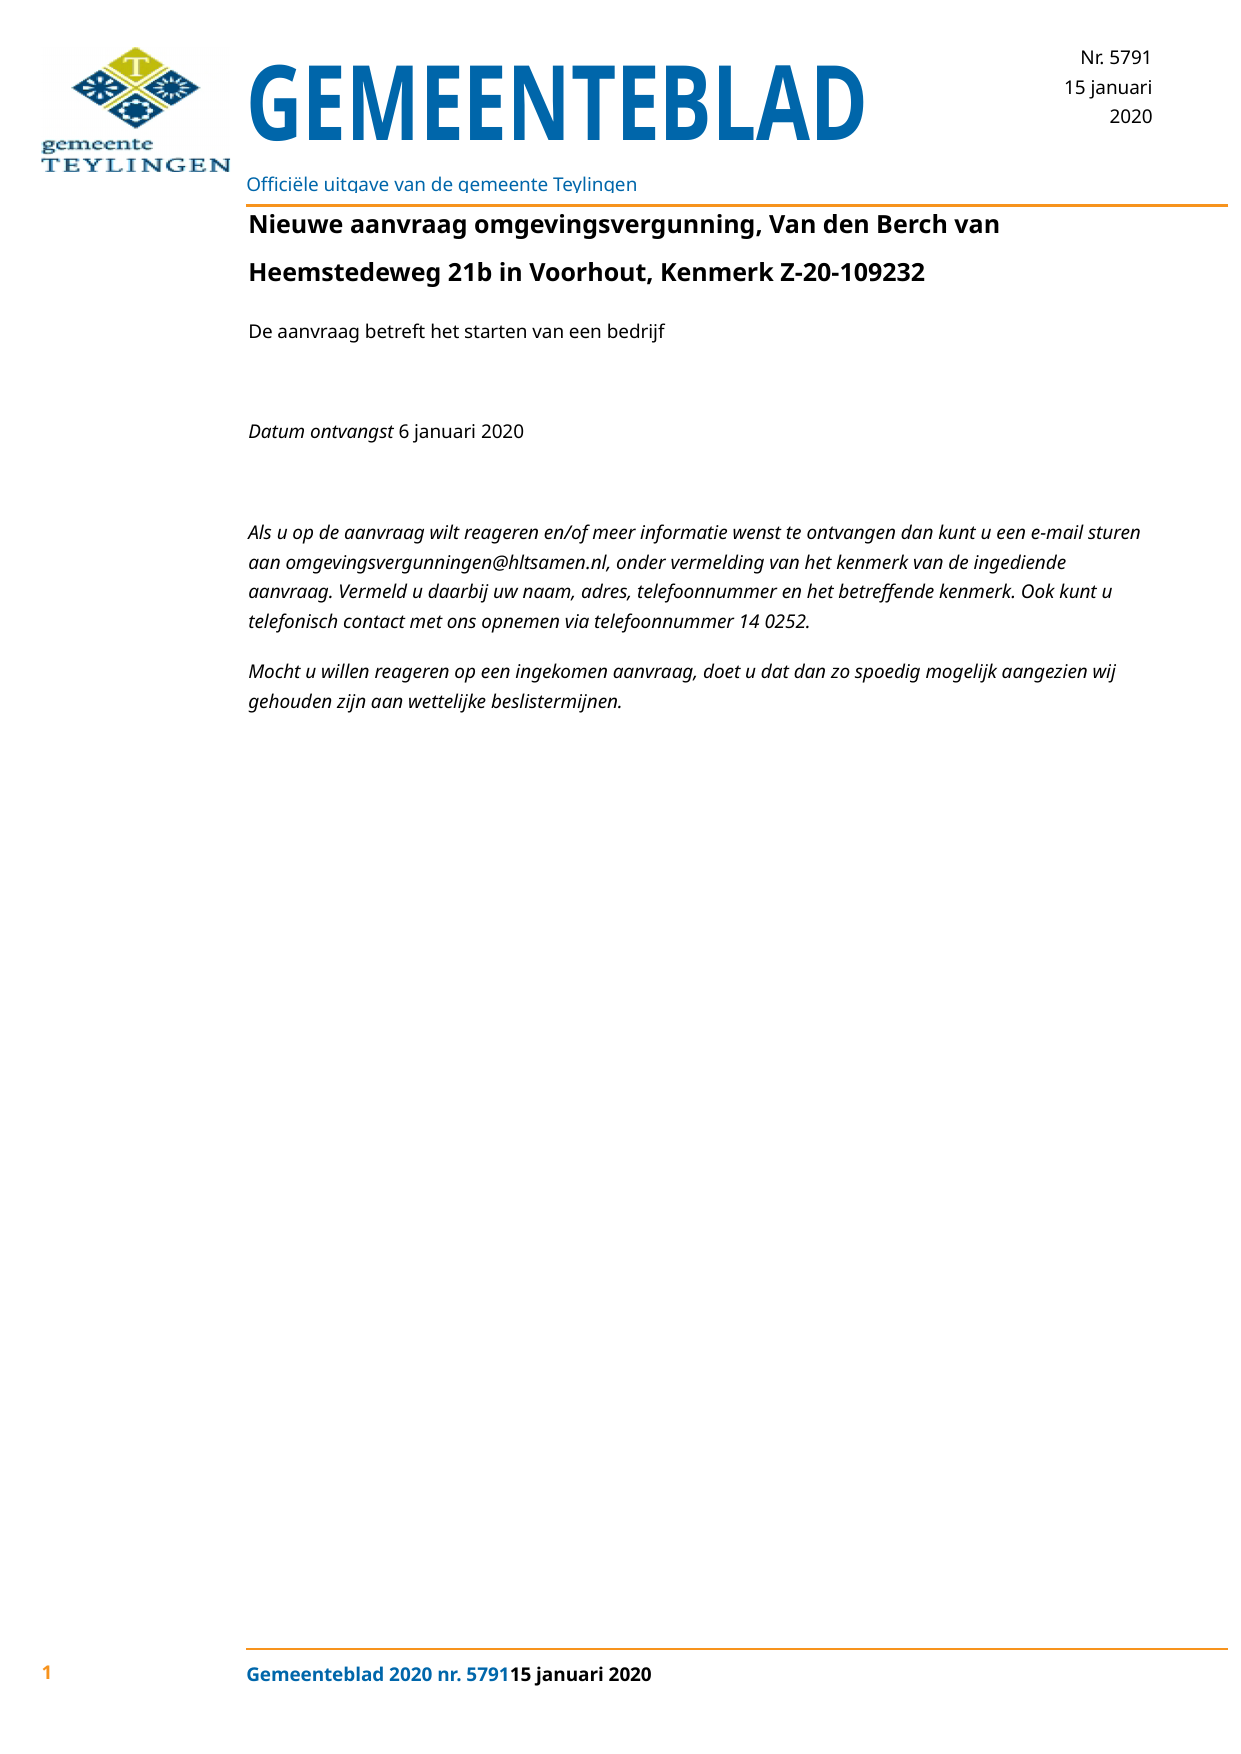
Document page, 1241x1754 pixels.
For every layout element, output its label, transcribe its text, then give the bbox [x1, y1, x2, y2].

text De aanvraag betreft het starten van een bedrijf [248, 318, 1152, 344]
text Nieuwe aanvraag omgevingsvergunning, Van den Berch van Heemstedeweg 21b in Voorhout, Kenmerk Z-20-109232 [248, 207, 1152, 288]
text Mocht u willen reageren op een ingekomen aanvraag, doet u dat dan zo spoedig mogelijk aangezien wij gehouden zijn aan wettelijke beslistermijnen. [248, 659, 1152, 714]
text Als u op de aanvraag wilt reageren en/of meer informatie wenst te ontvangen dan kunt u een e-mail sturen aan omgevingsvergunningen@hltsamen.nl, onder vermelding van het kenmerk van de ingediende aanvraag. Vermeld u daarbij uw naam, adres, telefoonnummer en het betreffende kenmerk. Ook kunt u telefonisch contact met ons opnemen via telefoonnummer 14 0252. [248, 519, 1152, 634]
text Datum ontvangst 6 januari 2020 [248, 419, 1152, 444]
picture [41, 47, 231, 172]
